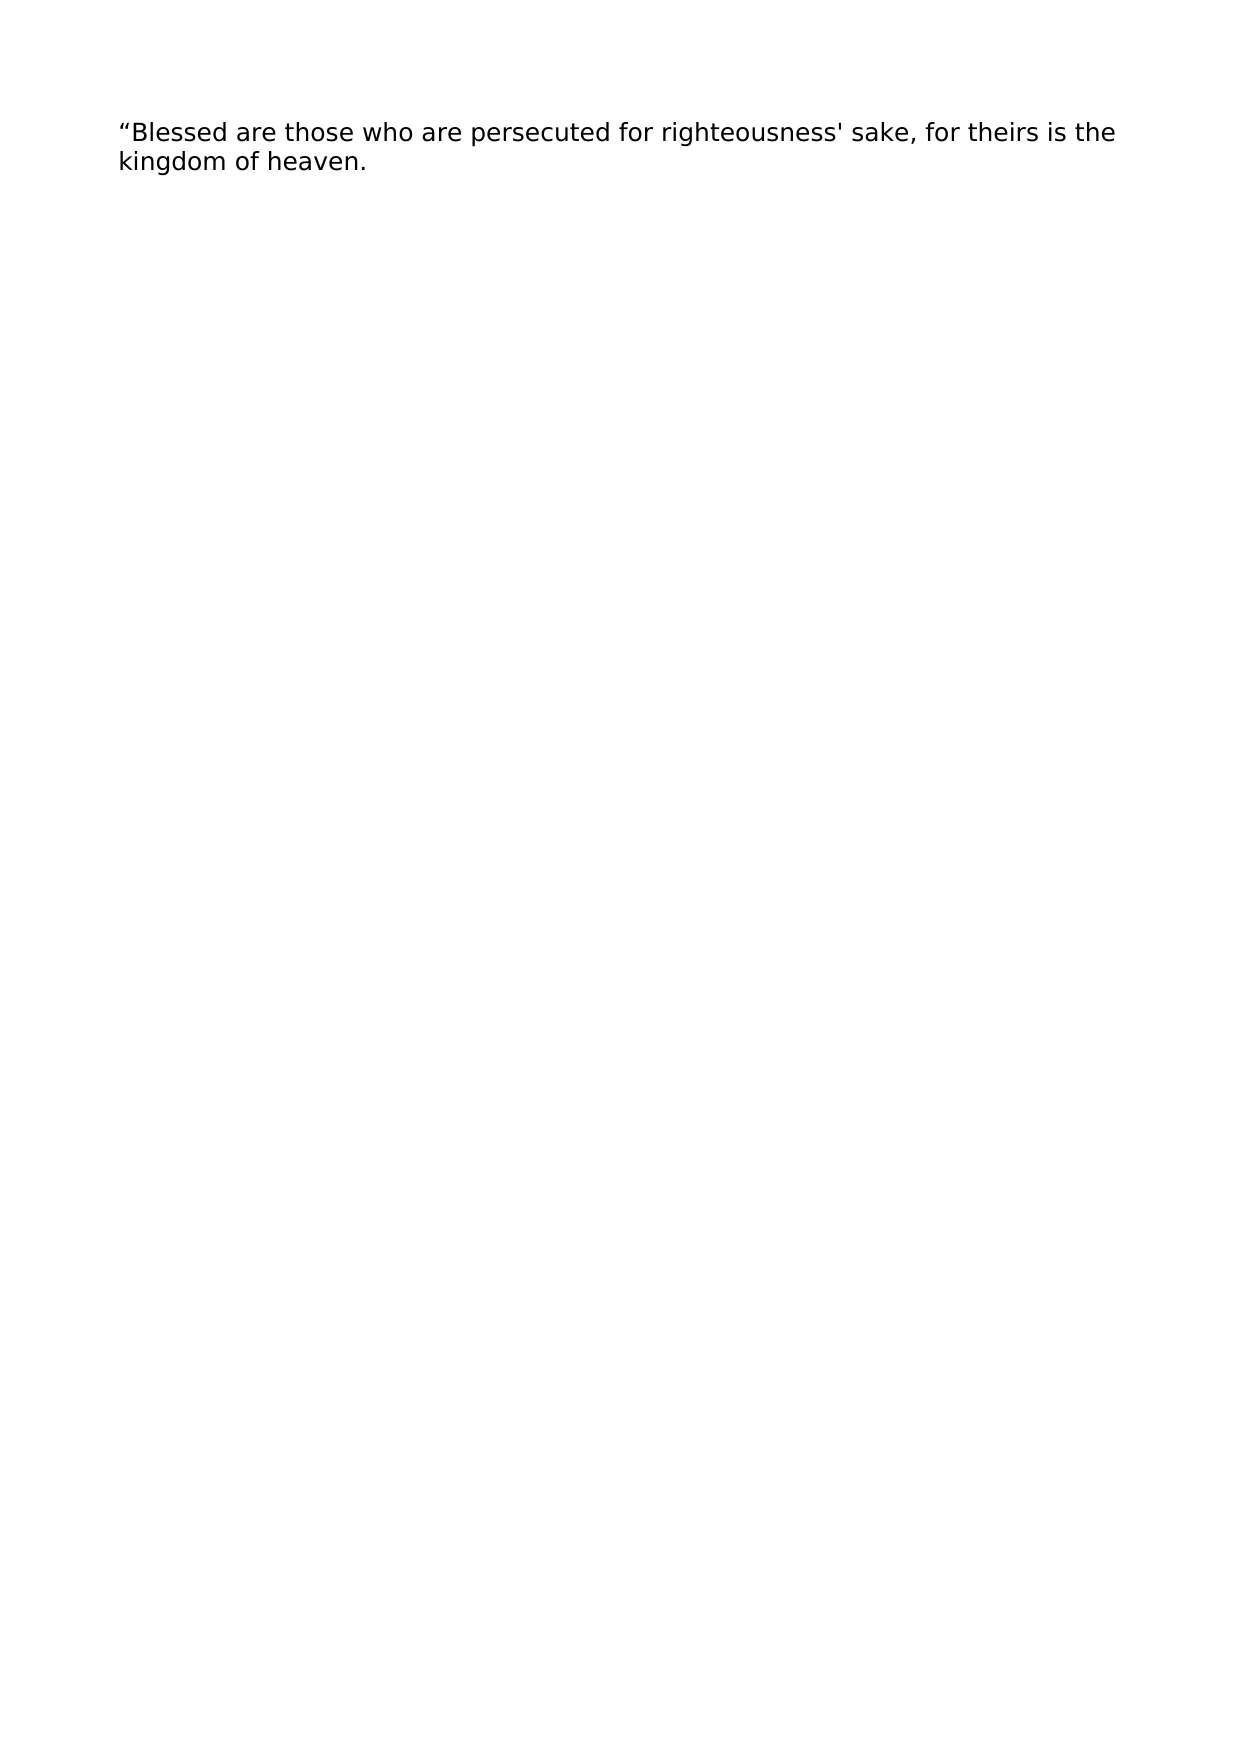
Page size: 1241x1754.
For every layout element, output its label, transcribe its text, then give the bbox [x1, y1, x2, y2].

text “Blessed are those who are persecuted for righteousness' sake, for theirs is the kingdom of heaven. [118, 118, 1122, 176]
